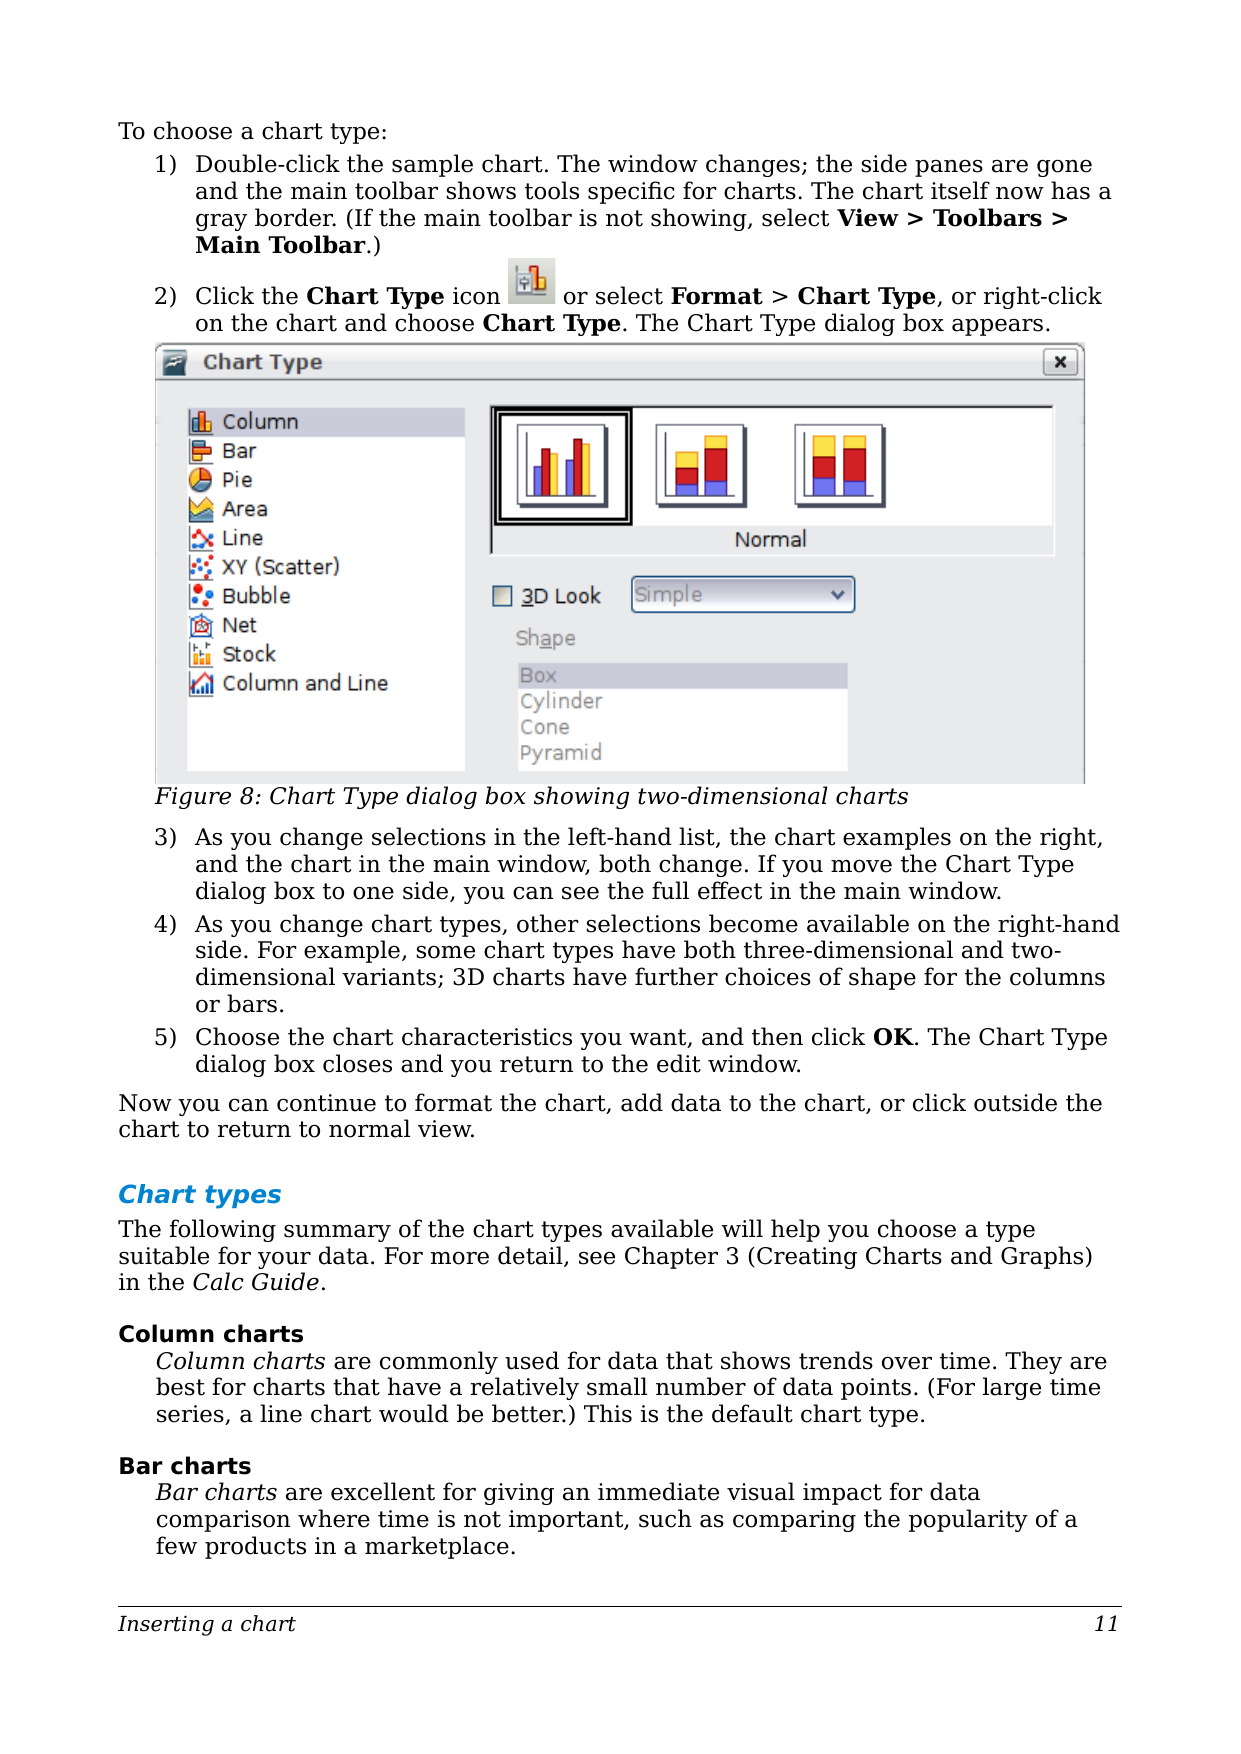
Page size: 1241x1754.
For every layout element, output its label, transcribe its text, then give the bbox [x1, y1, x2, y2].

list To choose a chart type: [118, 118, 1122, 145]
picture [508, 258, 556, 304]
text Bar charts [118, 1453, 1122, 1479]
list Double-click the sample chart. The window changes; the side panes are gone and the main toolbar shows tools specific for charts. The chart itself now has a gray border. (If the main toolbar is not showing, select View > Toolbars > Main Toolbar.) [177, 151, 1122, 258]
text Bar charts are excellent for giving an immediate visual impact for data comparison where time is not important, such as comparing the popularity of a few products in a marketplace. [156, 1479, 1122, 1559]
list Choose the chart characteristics you want, and then click OK. The Chart Type dialog box closes and you return to the edit window. [177, 1024, 1122, 1077]
text Now you can continue to format the chart, add data to the chart, or click outside the chart to return to normal view. [118, 1090, 1122, 1143]
picture [155, 342, 1086, 784]
list As you change selections in the left-hand list, the chart examples on the right, and the chart in the main window, both change. If you move the Chart Type dialog box to one side, you can see the full effect in the main window. [177, 824, 1122, 904]
subtitle Chart types [118, 1181, 1122, 1210]
list As you change chart types, other selections become available on the right-hand side. For example, some chart types have both three-dimensional and two-dimensional variants; 3D charts have further choices of shape for the columns or bars. [177, 911, 1122, 1017]
text Figure 8: Chart Type dialog box showing two-dimensional charts [155, 784, 1085, 810]
text Column charts are commonly used for data that shows trends over time. They are best for charts that have a relatively small number of data points. (For large time series, a line chart would be better.) This is the default chart type. [156, 1348, 1122, 1428]
list Click the Chart Type icon or select Format > Chart Type, or right-click on the chart and choose Chart Type. The Chart Type dialog box appears. [177, 258, 1122, 336]
text Column charts [118, 1321, 1122, 1348]
text The following summary of the chart types available will help you choose a type suitable for your data. For more detail, see Chapter 3 (Creating Charts and Graphs) in the Calc Guide. [118, 1216, 1122, 1296]
